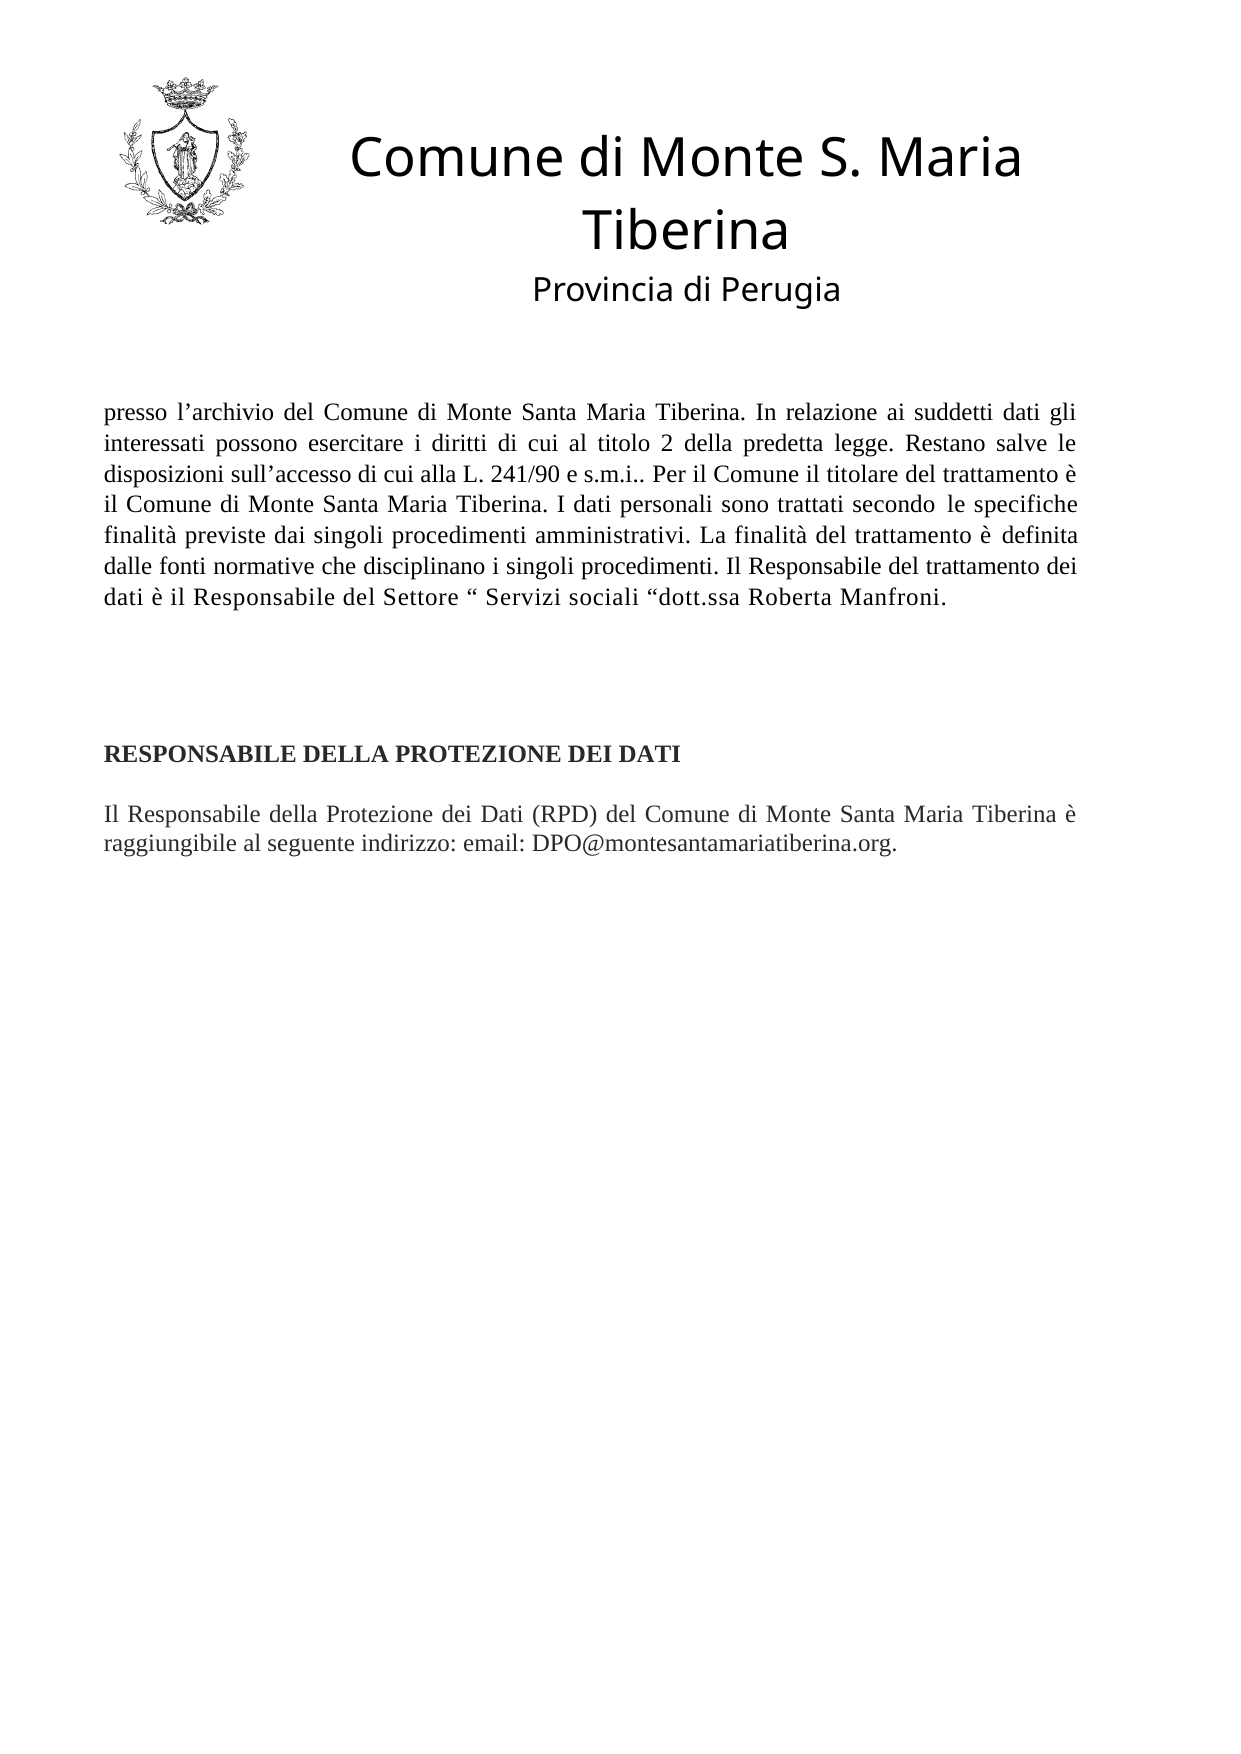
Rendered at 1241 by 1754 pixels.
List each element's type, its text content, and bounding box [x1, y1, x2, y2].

text RESPONSABILE DELLA PROTEZIONE DEI DATI [103, 739, 1078, 768]
text presso l’archivio del Comune di Monte Santa Maria Tiberina. In relazione ai suddetti dati gli interessati possono esercitare i diritti di cui al titolo 2 della predetta legge. Restano salve le disposizioni sull’accesso di cui alla L. 241/90 e s.m.i.. Per il Comune il titolare del trattamento è il Comune di Monte Santa Maria Tiberina. I dati personali sono trattati secondo le specifiche finalità previste dai singoli procedimenti amministrativi. La finalità del trattamento è definita dalle fonti normative che disciplinano i singoli procedimenti. Il Responsabile del trattamento dei dati è il Responsabile del Settore “ Servizi sociali “dott.ssa Roberta Manfroni. [103, 397, 1078, 610]
text Il Responsabile della Protezione dei Dati (RPD) del Comune di Monte Santa Maria Tiberina è raggiungibile al seguente indirizzo: email: DPO@montesantamariatiberina.org. [103, 799, 1078, 857]
